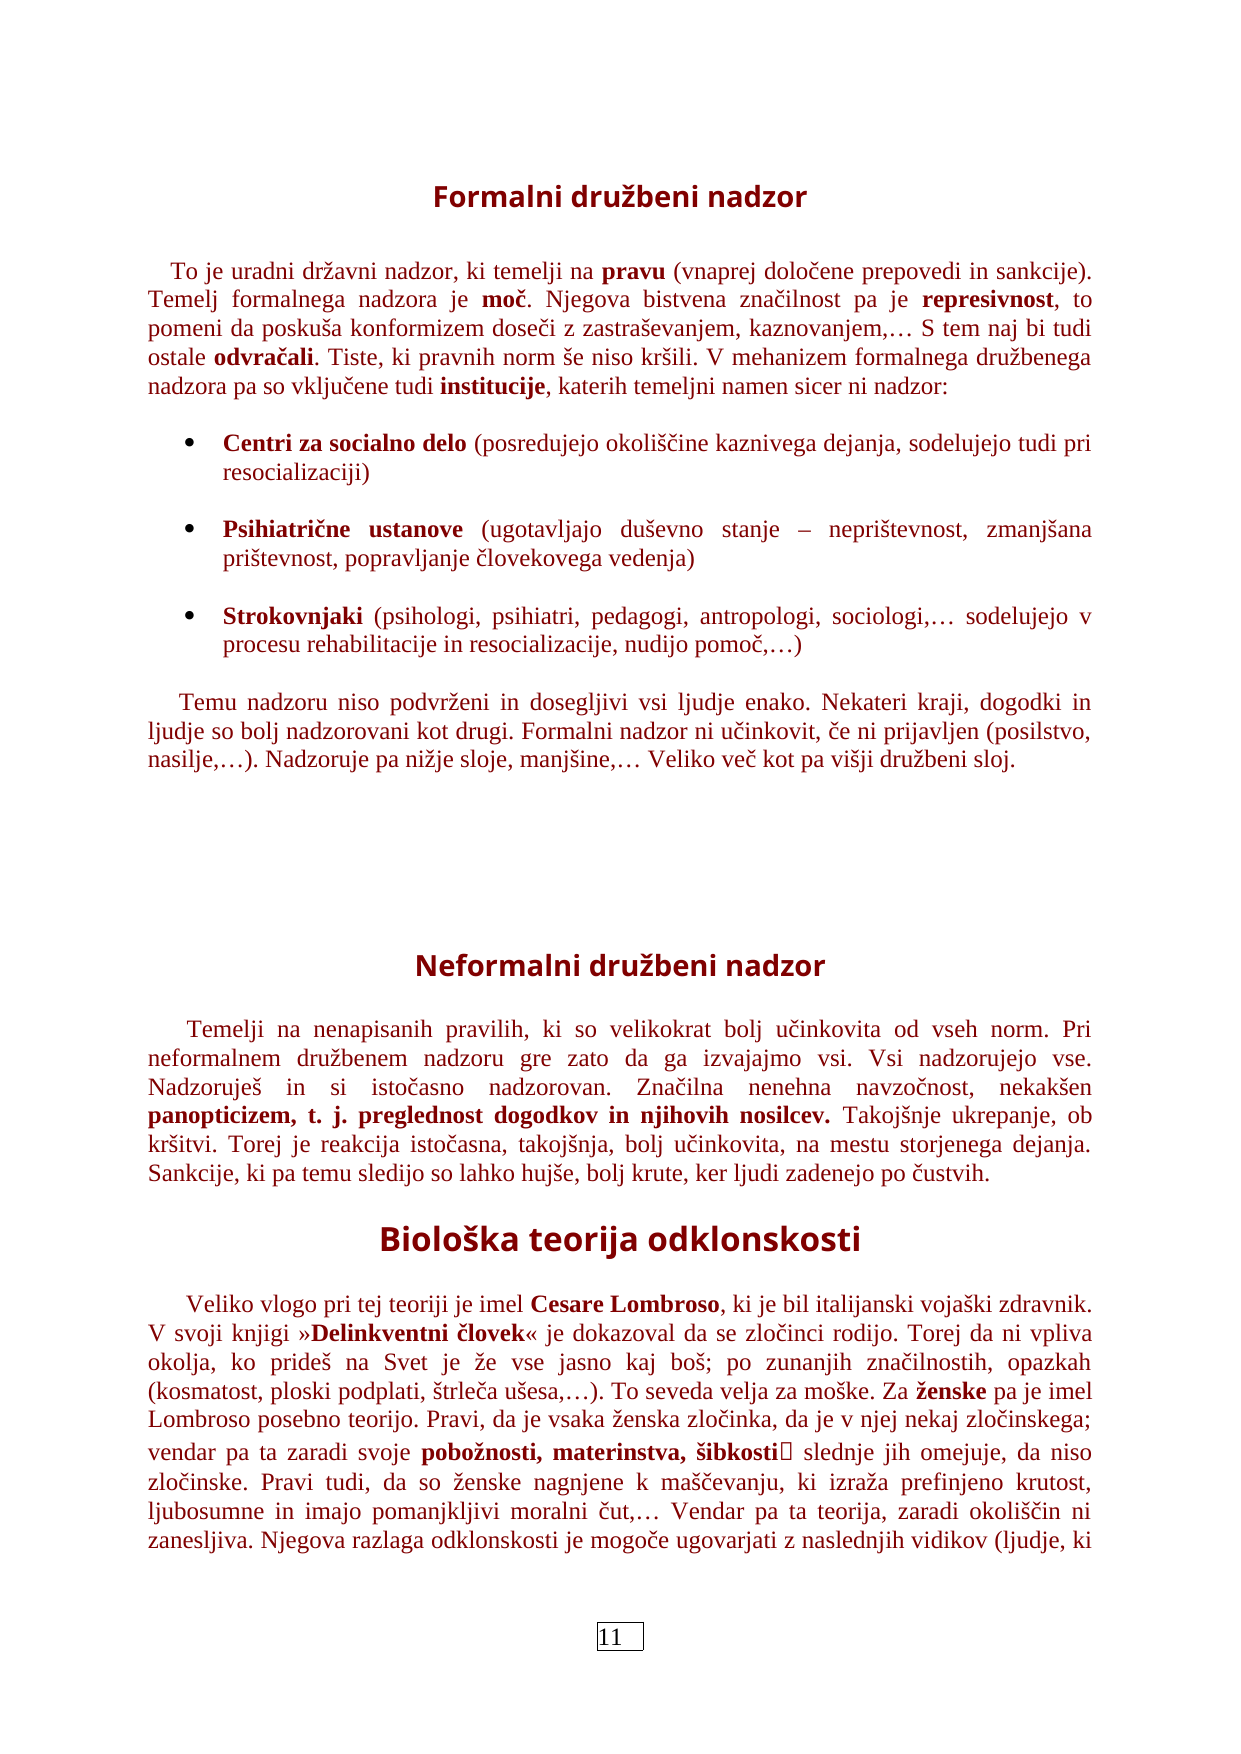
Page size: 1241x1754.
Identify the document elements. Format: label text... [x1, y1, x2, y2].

text Biološka teorija odklonskosti [148, 1215, 1093, 1261]
text Temelji na nenapisanih pravilih, ki so velikokrat bolj učinkovita od vseh norm. Pri neformalnem družbenem nadzoru gre zato da ga izvajajmo vsi. Vsi nadzorujejo vse. Nadzoruješ in si istočasno nadzorovan. Značilna nenehna navzočnost, nekakšen panopticizem, t. j. preglednost dogodkov in njihovih nosilcev. Takojšnje ukrepanje, ob kršitvi. Torej je reakcija istočasna, takojšnja, bolj učinkovita, na mestu storjenega dejanja. Sankcije, ki pa temu sledijo so lahko hujše, bolj krute, ker ljudi zadenejo po čustvih. [148, 1014, 1093, 1187]
text To je uradni državni nadzor, ki temelji na pravu (vnaprej določene prepovedi in sankcije). Temelj formalnega nadzora je moč. Njegova bistvena značilnost pa je represivnost, to pomeni da poskuša konformizem doseči z zastraševanjem, kaznovanjem,… S tem naj bi tudi ostale odvračali. Tiste, ki pravnih norm še niso kršili. V mehanizem formalnega družbenega nadzora pa so vključene tudi institucije, katerih temeljni namen sicer ni nadzor: [148, 256, 1093, 399]
text Veliko vlogo pri tej teoriji je imel Cesare Lombroso, ki je bil italijanski vojaški zdravnik. V svoji knjigi »Delinkventni človek« je dokazoval da se zločinci rodijo. Torej da ni vpliva okolja, ko prideš na Svet je že vse jasno kaj boš; po zunanjih značilnostih, opazkah (kosmatost, ploski podplati, štrleča ušesa,…). To seveda velja za moške. Za ženske pa je imel Lombroso posebno teorijo. Pravi, da je vsaka ženska zločinka, da je v njej nekaj zločinskega; vendar pa ta zaradi svoje pobožnosti, materinstva, šibkosti slednje jih omejuje, da niso zločinske. Pravi tudi, da so ženske nagnjene k maščevanju, ki izraža prefinjeno krutost, ljubosumne in imajo pomanjkljivi moralni čut,… Vendar pa ta teorija, zaradi okoliščin ni zanesljiva. Njegova razlaga odklonskosti je mogoče ugovarjati z naslednjih vidikov (ljudje, ki [148, 1289, 1093, 1554]
text Neformalni družbeni nadzor [148, 946, 1093, 985]
list Psihiatrične ustanove (ugotavljajo duševno stanje – neprištevnost, zmanjšana prištevnost, popravljanje človekovega vedenja) [185, 514, 1093, 572]
list Strokovnjaki (psihologi, psihiatri, pedagogi, antropologi, sociologi,… sodelujejo v procesu rehabilitacije in resocializacije, nudijo pomoč,…) [185, 601, 1093, 658]
text Temu nadzoru niso podvrženi in dosegljivi vsi ljudje enako. Nekateri kraji, dogodki in ljudje so bolj nadzorovani kot drugi. Formalni nadzor ni učinkovit, če ni prijavljen (posilstvo, nasilje,…). Nadzoruje pa nižje sloje, manjšine,… Veliko več kot pa višji družbeni sloj. [148, 687, 1093, 773]
text Formalni družbeni nadzor [148, 176, 1093, 216]
list Centri za socialno delo (posredujejo okoliščine kaznivega dejanja, sodelujejo tudi pri resocializaciji) [185, 428, 1093, 486]
